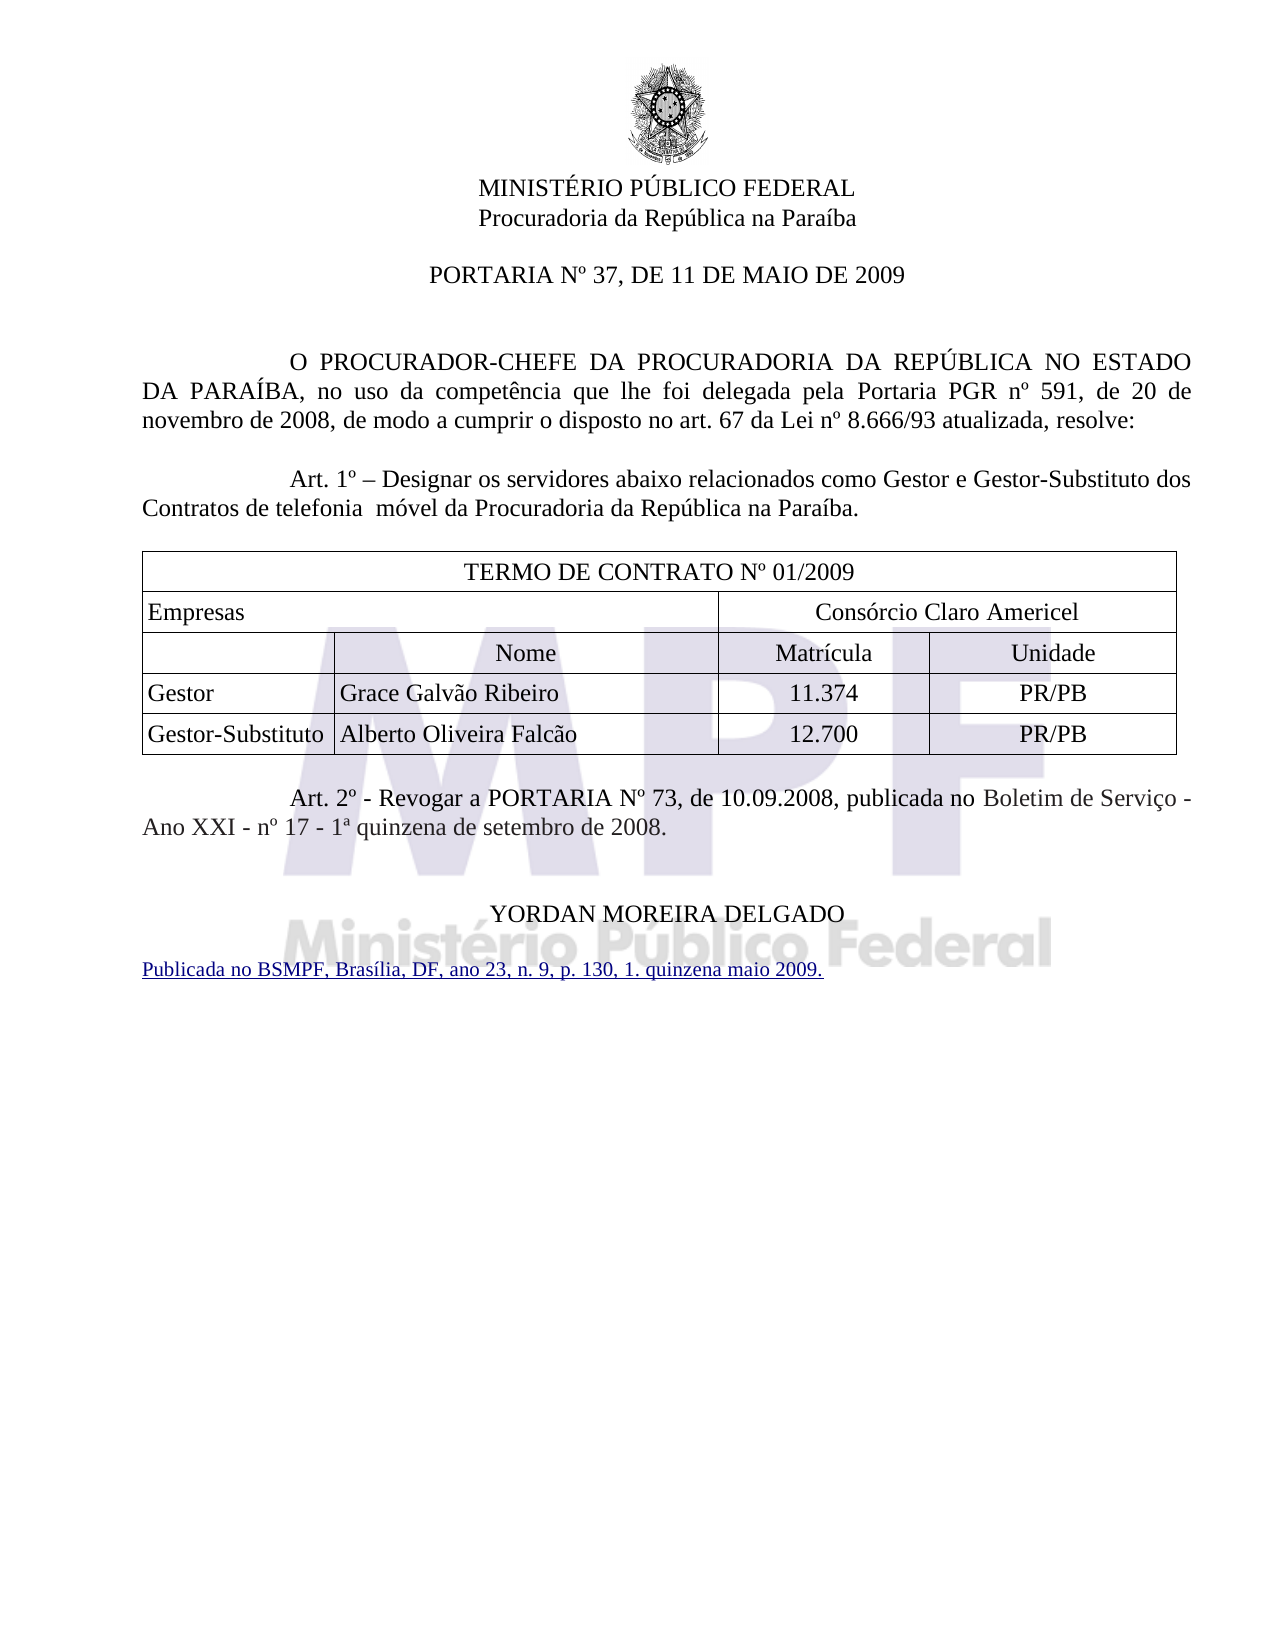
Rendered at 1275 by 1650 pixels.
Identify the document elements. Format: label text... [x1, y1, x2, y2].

table_cell PR/PB [930, 674, 1176, 713]
table_cell Alberto Oliveira Falcão [335, 714, 718, 754]
text Art. 1º – Designar os servidores abaixo relacionados como Gestor e Gestor-Substituto dos Contratos de telefonia móvel da Procuradoria da República na Paraíba. [142, 463, 1192, 522]
picture [283, 755, 1051, 783]
text Art. 2º - Revogar a PORTARIA Nº 73, de 10.09.2008, publicada no Boletim de Serviço - Ano XXI - nº 17 - 1ª quinzena de setembro de 2008. [142, 783, 1192, 841]
table_cell Grace Galvão Ribeiro [335, 674, 718, 713]
text Procuradoria da República na Paraíba [142, 202, 1192, 231]
text PORTARIA Nº 37, DE 11 DE MAIO DE 2009 [142, 260, 1192, 289]
table_cell [143, 633, 334, 672]
table_cell Consórcio Claro Americel [719, 592, 1176, 632]
text O PROCURADOR-CHEFE DA PROCURADORIA DA REPÚBLICA NO ESTADO DA PARAÍBA, no uso da competência que lhe foi delegada pela Portaria PGR nº 591, de 20 de novembro de 2008, de modo a cumprir o disposto no art. 67 da Lei nº 8.666/93 atualizada, resolve: [142, 347, 1192, 434]
table_cell Unidade [930, 633, 1176, 672]
table_cell Gestor [143, 674, 334, 713]
table_cell Matrícula [719, 633, 929, 672]
picture [283, 928, 1051, 957]
text YORDAN MOREIRA DELGADO [142, 899, 1192, 928]
table_cell PR/PB [930, 714, 1176, 754]
text MINISTÉRIO PÚBLICO FEDERAL [142, 173, 1192, 202]
text Publicada no BSMPF, Brasília, DF, ano 23, n. 9, p. 130, 1. quinzena maio 2009. [142, 957, 1192, 981]
picture [283, 841, 1051, 899]
table_cell Empresas [143, 592, 718, 632]
picture [625, 57, 709, 165]
table_header TERMO DE CONTRATO Nº 01/2009 [143, 552, 1176, 591]
table_cell Gestor-Substituto [143, 714, 334, 754]
table_cell 11.374 [719, 674, 929, 713]
table_cell Nome [335, 633, 718, 672]
table_cell 12.700 [719, 714, 929, 754]
